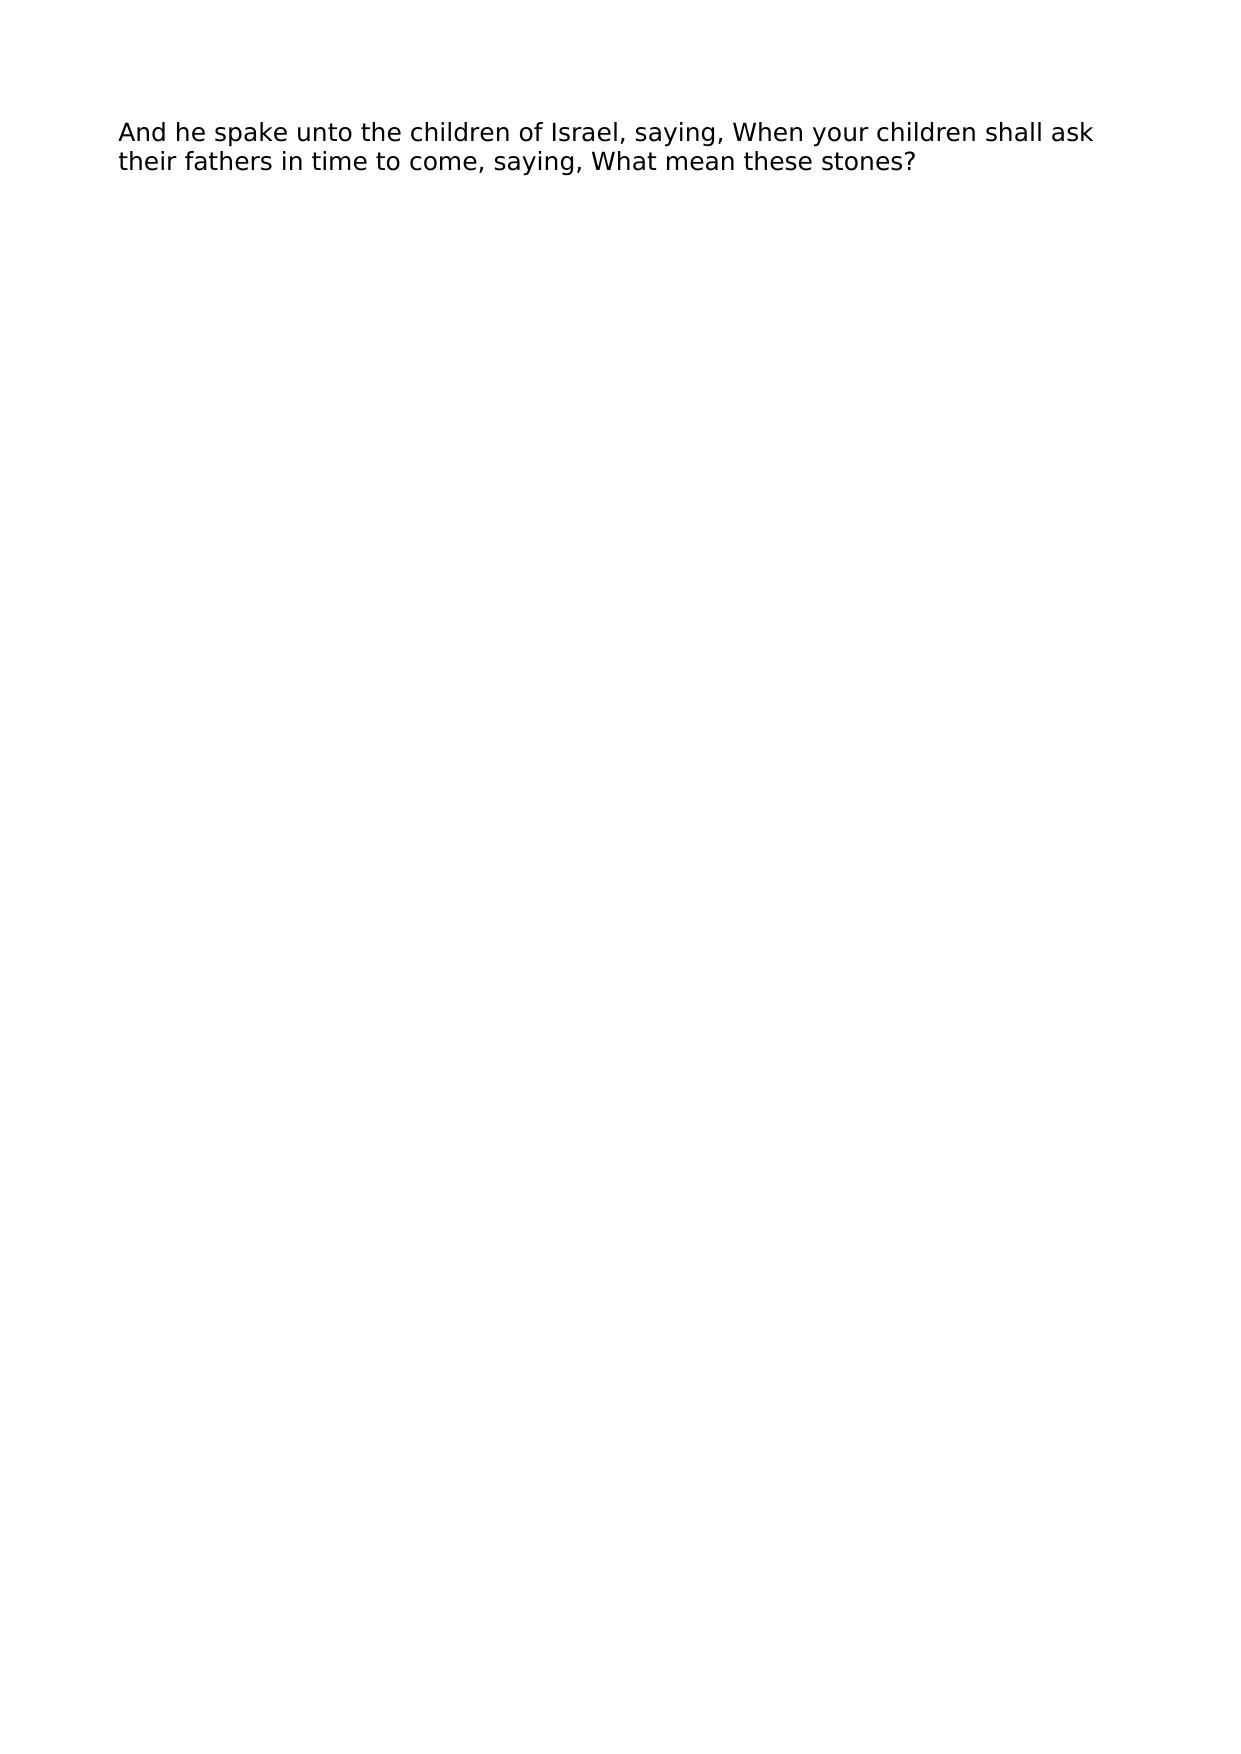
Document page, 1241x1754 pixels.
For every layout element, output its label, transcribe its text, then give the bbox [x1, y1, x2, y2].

text And he spake unto the children of Israel, saying, When your children shall ask their fathers in time to come, saying, What mean these stones? [118, 118, 1122, 176]
